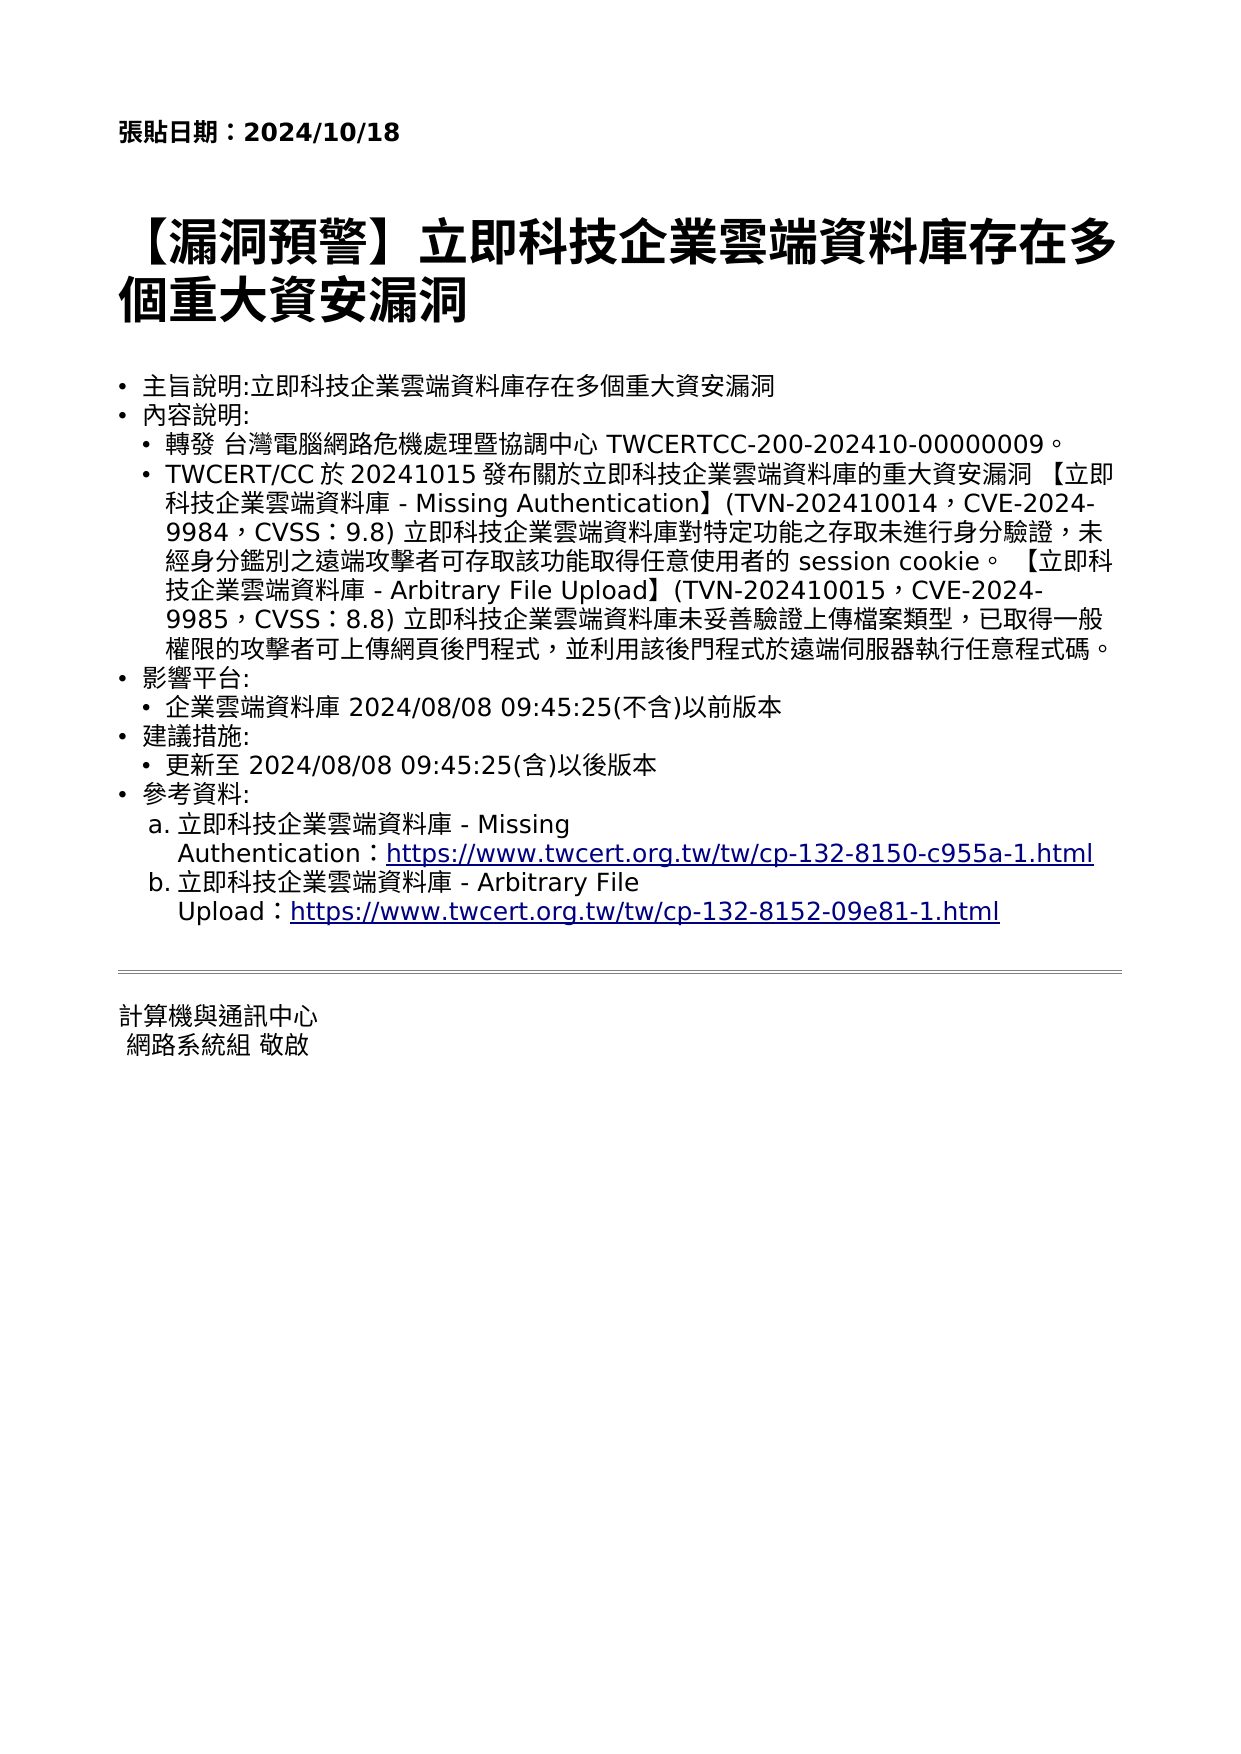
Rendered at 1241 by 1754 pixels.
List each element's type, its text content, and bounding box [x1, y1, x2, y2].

list 轉發 台灣電腦網路危機處理暨協調中心 TWCERTCC-200-202410-00000009。 [142, 431, 1122, 460]
list 建議措施: [118, 722, 1122, 752]
list 內容說明: [118, 402, 1122, 431]
list 立即科技企業雲端資料庫 - Missing Authentication：https://www.twcert.org.tw/tw/cp-132-8150-c955a-1.html [148, 810, 1122, 868]
list TWCERT/CC於20241015發布關於立即科技企業雲端資料庫的重大資安漏洞 【立即科技企業雲端資料庫 - Missing Authentication】(TVN-202410014，CVE-2024-9984，CVSS：9.8) 立即科技企業雲端資料庫對特定功能之存取未進行身分驗證，未經身分鑑別之遠端攻擊者可存取該功能取得任意使用者的 session cookie。 【立即科技企業雲端資料庫 - Arbitrary File Upload】(TVN-202410015，CVE-2024-9985，CVSS：8.8) 立即科技企業雲端資料庫未妥善驗證上傳檔案類型，已取得一般權限的攻擊者可上傳網頁後門程式，並利用該後門程式於遠端伺服器執行任意程式碼。 [142, 460, 1122, 664]
list 企業雲端資料庫 2024/08/08 09:45:25(不含)以前版本 [142, 693, 1122, 722]
subtitle 【漏洞預警】立即科技企業雲端資料庫存在多個重大資安漏洞 [118, 214, 1122, 330]
list 更新至 2024/08/08 09:45:25(含)以後版本 [142, 752, 1122, 781]
text 計算機與通訊中心 網路系統組 敬啟 [118, 1002, 1122, 1061]
list 參考資料: [118, 781, 1122, 810]
text 張貼日期：2024/10/18 [118, 118, 1122, 176]
list 主旨說明:立即科技企業雲端資料庫存在多個重大資安漏洞 [118, 372, 1122, 402]
list 影響平台: [118, 664, 1122, 693]
list 立即科技企業雲端資料庫 - Arbitrary File Upload：https://www.twcert.org.tw/tw/cp-132-8152-09e81-1.html [148, 868, 1122, 927]
